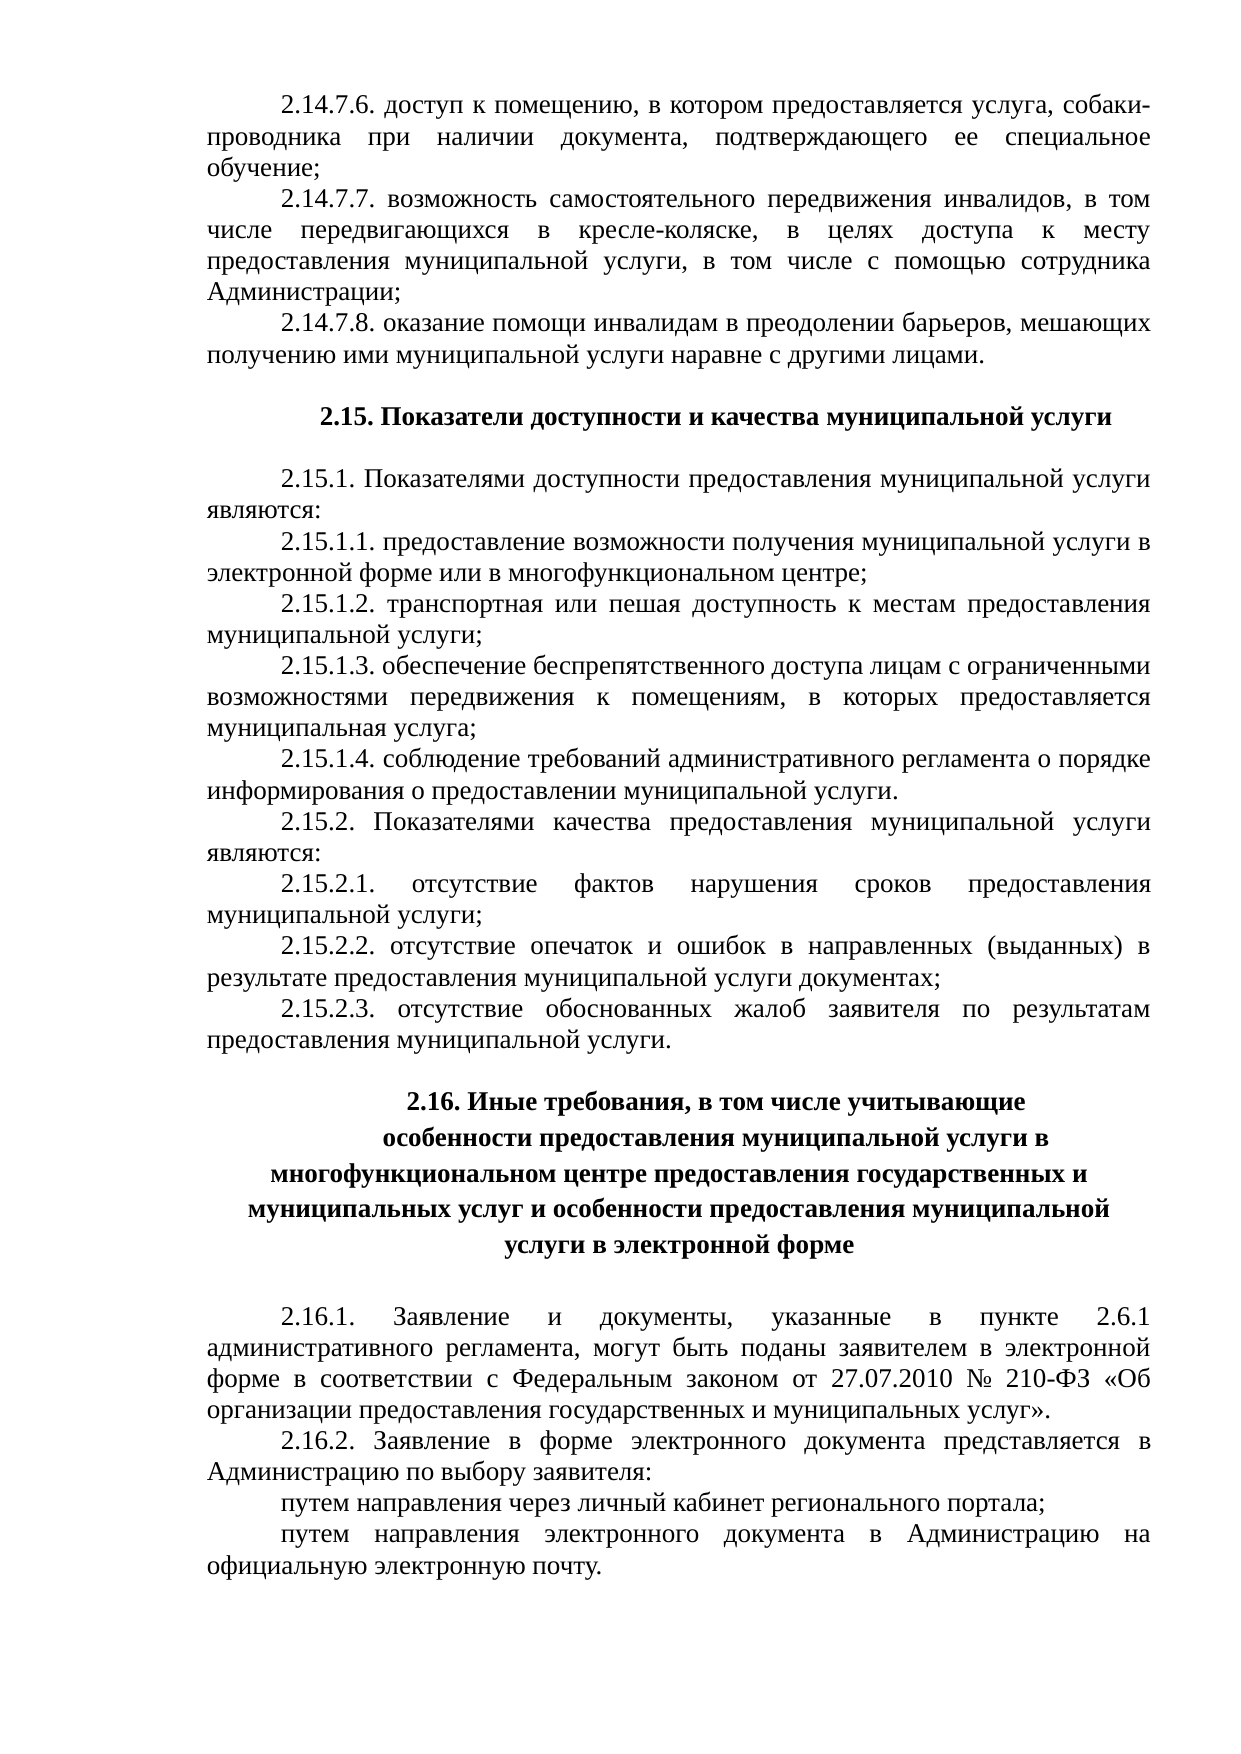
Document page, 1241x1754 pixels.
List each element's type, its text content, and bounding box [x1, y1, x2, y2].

text 2.15.1.4. соблюдение требований административного регламента о порядке информирования о предоставлении муниципальной услуги. [207, 743, 1152, 805]
text 2.15.2. Показателями качества предоставления муниципальной услуги являются: [207, 805, 1152, 867]
text 2.16.1. Заявление и документы, указанные в пункте 2.6.1 административного регламента, могут быть поданы заявителем в электронной форме в соответствии с Федеральным законом от 27.07.2010 № 210-ФЗ «Об организации предоставления государственных и муниципальных услуг». [207, 1299, 1152, 1424]
text 2.16.2. Заявление в форме электронного документа представляется в Администрацию по выбору заявителя: [207, 1424, 1152, 1486]
text 2.15.2.2. отсутствие опечаток и ошибок в направленных (выданных) в результате предоставления муниципальной услуги документах; [207, 929, 1152, 992]
text 2.14.7.8. оказание помощи инвалидам в преодолении барьеров, мешающих получению ими муниципальной услуги наравне с другими лицами. [207, 307, 1152, 369]
text 2.15.2.1. отсутствие фактов нарушения сроков предоставления муниципальной услуги; [207, 867, 1152, 929]
text путем направления электронного документа в Администрацию на официальную электронную почту. [207, 1518, 1152, 1580]
text 2.15. Показатели доступности и качества муниципальной услуги [207, 400, 1152, 431]
text путем направления через личный кабинет регионального портала; [207, 1486, 1152, 1518]
text 2.14.7.6. доступ к помещению, в котором предоставляется услуга, собаки-проводника при наличии документа, подтверждающего ее специальное обучение; [207, 88, 1152, 182]
text 2.15.1.3. обеспечение беспрепятственного доступа лицам с ограниченными возможностями передвижения к помещениям, в которых предоставляется муниципальная услуга; [207, 649, 1152, 743]
text 2.15.1.1. предоставление возможности получения муниципальной услуги в электронной форме или в многофункциональном центре; [207, 524, 1152, 587]
text 2.15.1.2. транспортная или пешая доступность к местам предоставления муниципальной услуги; [207, 587, 1152, 649]
text 2.14.7.7. возможность самостоятельного передвижения инвалидов, в том числе передвигающихся в кресле-коляске, в целях доступа к месту предоставления муниципальной услуги, в том числе с помощью сотрудника Администрации; [207, 182, 1152, 307]
text особенности предоставления муниципальной услуги в многофункциональном центре предоставления государственных и муниципальных услуг и особенности предоставления муниципальной услуги в электронной форме [207, 1121, 1152, 1259]
text 2.16. Иные требования, в том числе учитывающие [207, 1085, 1152, 1116]
text 2.15.2.3. отсутствие обоснованных жалоб заявителя по результатам предоставления муниципальной услуги. [207, 992, 1152, 1054]
text 2.15.1. Показателями доступности предоставления муниципальной услуги являются: [207, 462, 1152, 524]
